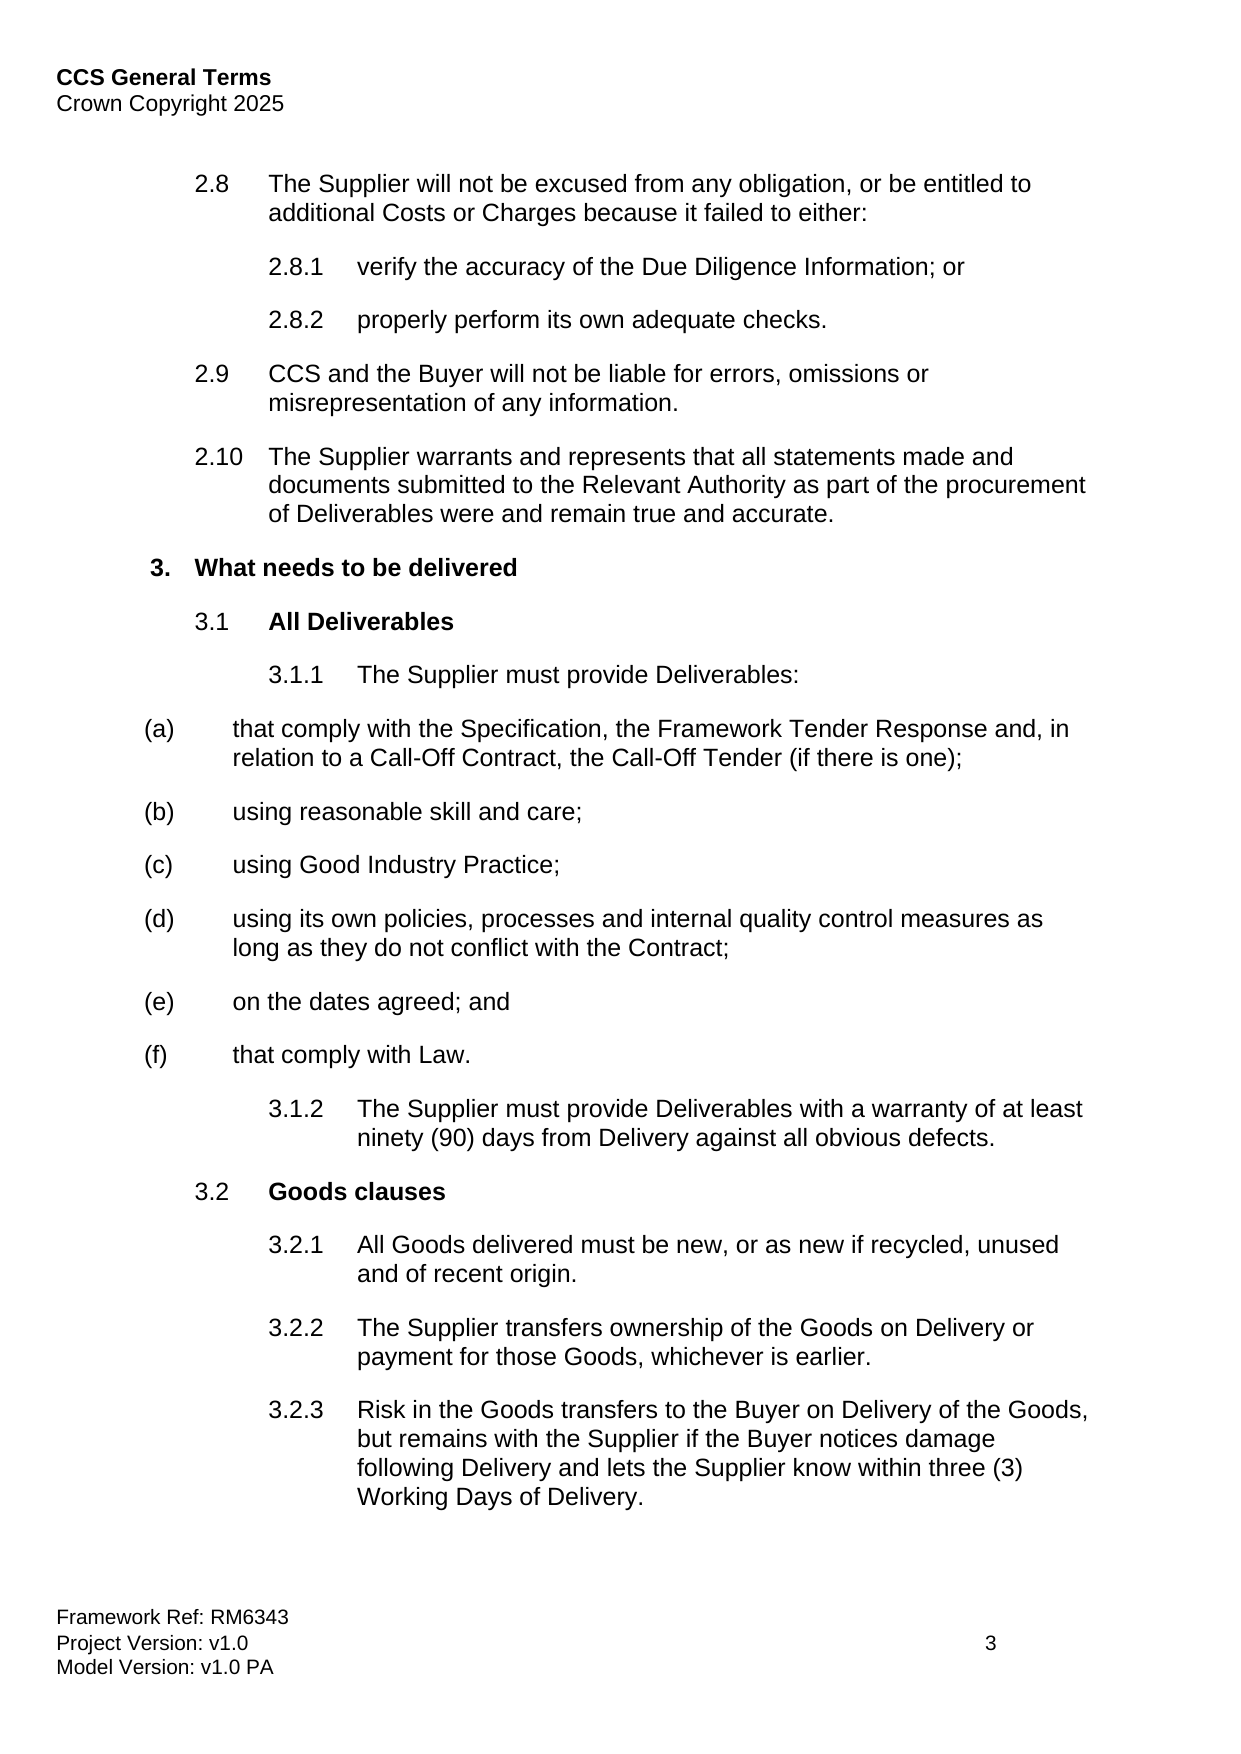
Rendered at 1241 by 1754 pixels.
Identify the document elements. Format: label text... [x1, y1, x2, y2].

list The Supplier will not be excused from any obligation, or be entitled to additional Costs or Charges because it failed to either: [194, 169, 1090, 227]
list that comply with the Specification, the Framework Tender Response and, in relation to a Call-Off Contract, the Call-Off Tender (if there is one); [144, 714, 1090, 772]
list properly perform its own adequate checks. [268, 306, 1090, 334]
list CCS and the Buyer will not be liable for errors, omissions or misrepresentation of any information. [194, 359, 1090, 417]
list using reasonable skill and care; [144, 797, 1090, 826]
list on the dates agreed; and [144, 987, 1090, 1016]
list using its own policies, processes and internal quality control measures as long as they do not conflict with the Contract; [144, 904, 1090, 962]
list The Supplier must provide Deliverables: [268, 661, 1090, 689]
list All Deliverables [194, 607, 1090, 636]
list The Supplier must provide Deliverables with a warranty of at least ninety (90) days from Delivery against all obvious defects. [268, 1094, 1090, 1152]
list verify the accuracy of the Due Diligence Information; or [268, 252, 1090, 281]
list The Supplier transfers ownership of the Goods on Delivery or payment for those Goods, whichever is earlier. [268, 1313, 1090, 1371]
list Risk in the Goods transfers to the Buyer on Delivery of the Goods, but remains with the Supplier if the Buyer notices damage following Delivery and lets the Supplier know within three (3) Working Days of Delivery. [268, 1396, 1090, 1511]
list Goods clauses [194, 1177, 1090, 1206]
list The Supplier warrants and represents that all statements made and documents submitted to the Relevant Authority as part of the procurement of Deliverables were and remain true and accurate. [194, 442, 1090, 528]
list that comply with Law. [144, 1041, 1090, 1069]
list What needs to be delivered [150, 553, 1090, 582]
list using Good Industry Practice; [144, 851, 1090, 879]
list All Goods delivered must be new, or as new if recycled, unused and of recent origin. [268, 1231, 1090, 1288]
